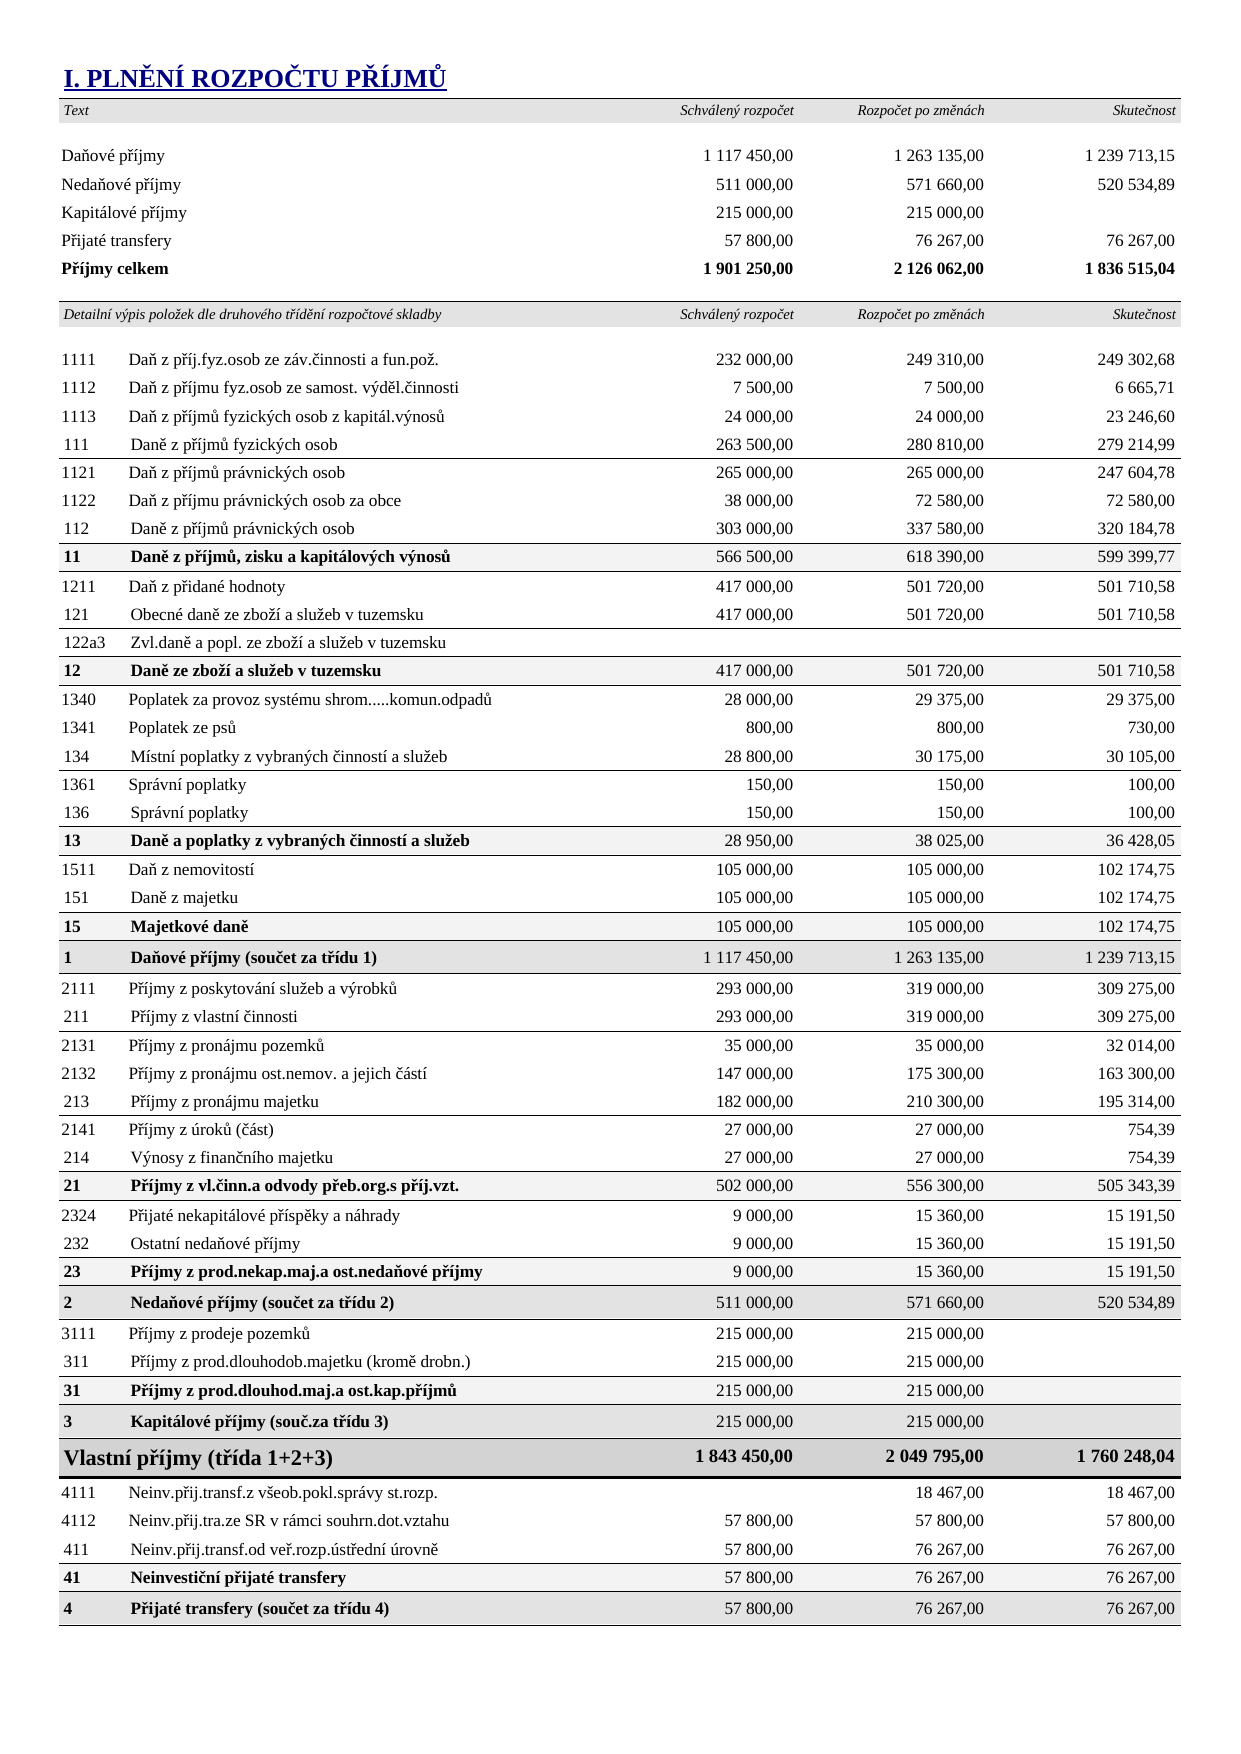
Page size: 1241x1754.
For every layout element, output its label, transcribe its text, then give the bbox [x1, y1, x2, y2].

table_cell 319 000,00 [799, 974, 990, 1002]
table_cell 1122 [59, 486, 126, 514]
table_header I. PLNĚNÍ ROZPOČTU PŘÍJMŮ [59, 59, 1181, 97]
table_cell 105 000,00 [799, 856, 990, 884]
table_cell 9 000,00 [609, 1258, 799, 1285]
table_cell 15 360,00 [799, 1229, 990, 1257]
table_cell 1112 [59, 374, 126, 402]
table_cell 12 [59, 657, 126, 684]
table_cell 57 800,00 [990, 1507, 1181, 1535]
table_cell 15 191,50 [990, 1229, 1181, 1257]
table_cell Skutečnost [990, 99, 1181, 123]
table_cell 215 000,00 [609, 1405, 799, 1437]
table_cell 150,00 [799, 771, 990, 798]
table_cell 27 000,00 [609, 1143, 799, 1171]
table_cell 18 467,00 [990, 1479, 1181, 1507]
table_cell 501 720,00 [799, 572, 990, 600]
table_cell [799, 629, 990, 656]
table_cell 134 [59, 742, 126, 770]
table_cell 501 720,00 [799, 600, 990, 628]
table_cell Neinv.přij.transf.z všeob.pokl.správy st.rozp. [126, 1479, 609, 1507]
table_cell 15 191,50 [990, 1258, 1181, 1285]
table_cell Majetkové daně [126, 913, 609, 940]
table_cell 1 239 713,15 [990, 941, 1181, 973]
table_cell 35 000,00 [609, 1032, 799, 1059]
table_cell 210 300,00 [799, 1087, 990, 1115]
table_cell 57 800,00 [609, 1535, 799, 1563]
table_cell 105 000,00 [609, 856, 799, 884]
table_cell 279 214,99 [990, 430, 1181, 458]
table_cell Příjmy z vl.činn.a odvody přeb.org.s příj.vzt. [126, 1172, 609, 1200]
table_cell Správní poplatky [126, 798, 609, 826]
table_cell 150,00 [609, 771, 799, 798]
table_cell 175 300,00 [799, 1059, 990, 1087]
table_cell Rozpočet po změnách [799, 302, 990, 327]
table_cell 29 375,00 [990, 686, 1181, 714]
table_cell 247 604,78 [990, 459, 1181, 486]
table_cell Příjmy celkem [59, 254, 609, 282]
table_cell Kapitálové příjmy (souč.za třídu 3) [126, 1405, 609, 1437]
table_cell 1 760 248,04 [990, 1439, 1181, 1476]
table_cell 9 000,00 [609, 1229, 799, 1257]
table_cell 4111 [59, 1479, 126, 1507]
table_cell 754,39 [990, 1143, 1181, 1171]
table_cell 105 000,00 [799, 884, 990, 912]
table_cell 501 710,58 [990, 657, 1181, 684]
table_cell 23 246,60 [990, 402, 1181, 430]
table_cell 2111 [59, 974, 126, 1002]
table_cell Daň z přidané hodnoty [126, 572, 609, 600]
table_cell [59, 282, 1181, 301]
table_cell 501 720,00 [799, 657, 990, 684]
table_cell 76 267,00 [990, 226, 1181, 254]
table_cell 2 [59, 1286, 126, 1318]
table_cell 105 000,00 [609, 884, 799, 912]
table_cell 571 660,00 [799, 170, 990, 198]
table_cell Nedaňové příjmy (součet za třídu 2) [126, 1286, 609, 1318]
table_cell 337 580,00 [799, 514, 990, 542]
table_cell 511 000,00 [609, 1286, 799, 1318]
table_cell 520 534,89 [990, 170, 1181, 198]
table_cell Daň z příj.fyz.osob ze záv.činnosti a fun.pož. [126, 346, 609, 374]
table_cell Příjmy z poskytování služeb a výrobků [126, 974, 609, 1002]
table_cell Obecné daně ze zboží a služeb v tuzemsku [126, 600, 609, 628]
table_cell 15 360,00 [799, 1258, 990, 1285]
table_cell Neinv.přij.transf.od veř.rozp.ústřední úrovně [126, 1535, 609, 1563]
table_cell 76 267,00 [990, 1564, 1181, 1591]
table_cell 556 300,00 [799, 1172, 990, 1200]
table_cell 215 000,00 [609, 1377, 799, 1404]
table_cell 319 000,00 [799, 1003, 990, 1031]
table_cell 211 [59, 1003, 126, 1031]
table_cell 102 174,75 [990, 884, 1181, 912]
table_cell Daň z příjmů právnických osob [126, 459, 609, 486]
table_cell 2 049 795,00 [799, 1439, 990, 1476]
table_cell Příjmy z pronájmu ost.nemov. a jejich částí [126, 1059, 609, 1087]
table_cell 76 267,00 [799, 1564, 990, 1591]
table_cell Vlastní příjmy (třída 1+2+3) [59, 1439, 609, 1476]
table_cell Daň z nemovitostí [126, 856, 609, 884]
table_cell 41 [59, 1564, 126, 1591]
table_cell 163 300,00 [990, 1059, 1181, 1087]
table_cell 15 360,00 [799, 1201, 990, 1229]
table_cell 57 800,00 [609, 226, 799, 254]
table_cell [59, 123, 1181, 142]
table_cell 417 000,00 [609, 572, 799, 600]
table_cell Daně z majetku [126, 884, 609, 912]
table_cell 18 467,00 [799, 1479, 990, 1507]
table_cell 15 [59, 913, 126, 940]
table_cell 311 [59, 1348, 126, 1376]
table_cell Schválený rozpočet [609, 302, 799, 327]
table_cell 232 000,00 [609, 346, 799, 374]
table_cell 147 000,00 [609, 1059, 799, 1087]
table_cell 1 836 515,04 [990, 254, 1181, 282]
table_cell 265 000,00 [799, 459, 990, 486]
table_cell 303 000,00 [609, 514, 799, 542]
table_cell 7 500,00 [799, 374, 990, 402]
table_cell Příjmy z prod.dlouhod.maj.a ost.kap.příjmů [126, 1377, 609, 1404]
table_cell 38 025,00 [799, 827, 990, 854]
table_cell Příjmy z úroků (část) [126, 1116, 609, 1143]
table_cell 215 000,00 [799, 1320, 990, 1348]
table_cell 28 800,00 [609, 742, 799, 770]
table_cell Poplatek ze psů [126, 714, 609, 742]
table_cell 520 534,89 [990, 1286, 1181, 1318]
table_cell 265 000,00 [609, 459, 799, 486]
table_cell 35 000,00 [799, 1032, 990, 1059]
table_cell 511 000,00 [609, 170, 799, 198]
table_cell 505 343,39 [990, 1172, 1181, 1200]
table_cell 100,00 [990, 798, 1181, 826]
table_cell Skutečnost [990, 302, 1181, 327]
table_cell 57 800,00 [609, 1592, 799, 1624]
table_cell Zvl.daně a popl. ze zboží a služeb v tuzemsku [126, 629, 609, 656]
table_cell Místní poplatky z vybraných činností a služeb [126, 742, 609, 770]
table_cell Přijaté transfery [59, 226, 609, 254]
table_cell Rozpočet po změnách [799, 99, 990, 123]
table_cell Přijaté transfery (součet za třídu 4) [126, 1592, 609, 1624]
table_cell 27 000,00 [609, 1116, 799, 1143]
table_cell 1511 [59, 856, 126, 884]
table_cell 417 000,00 [609, 600, 799, 628]
table_cell Daň z příjmu právnických osob za obce [126, 486, 609, 514]
table_cell 1340 [59, 686, 126, 714]
table_cell Daně ze zboží a služeb v tuzemsku [126, 657, 609, 684]
table_cell 417 000,00 [609, 657, 799, 684]
table_cell Poplatek za provoz systému shrom.....komun.odpadů [126, 686, 609, 714]
table_cell 1361 [59, 771, 126, 798]
table_cell 213 [59, 1087, 126, 1115]
table_cell 249 310,00 [799, 346, 990, 374]
table_cell 1 117 450,00 [609, 142, 799, 170]
table_cell 293 000,00 [609, 1003, 799, 1031]
table_cell Příjmy z prodeje pozemků [126, 1320, 609, 1348]
table_cell 76 267,00 [799, 1535, 990, 1563]
table_cell 3111 [59, 1320, 126, 1348]
table_cell 136 [59, 798, 126, 826]
table_cell 13 [59, 827, 126, 854]
table_cell 215 000,00 [799, 1377, 990, 1404]
table_cell 57 800,00 [799, 1507, 990, 1535]
table_cell 32 014,00 [990, 1032, 1181, 1059]
table_cell 1113 [59, 402, 126, 430]
table_cell 36 428,05 [990, 827, 1181, 854]
table_cell 76 267,00 [799, 1592, 990, 1624]
table_cell Schválený rozpočet [609, 99, 799, 123]
table_cell 215 000,00 [609, 198, 799, 226]
table_cell 105 000,00 [609, 913, 799, 940]
table_cell 1 [59, 941, 126, 973]
table_cell 72 580,00 [799, 486, 990, 514]
table_cell Příjmy z pronájmu pozemků [126, 1032, 609, 1059]
table_cell 76 267,00 [799, 226, 990, 254]
table_cell 150,00 [609, 798, 799, 826]
table_cell 2324 [59, 1201, 126, 1229]
table_cell 1211 [59, 572, 126, 600]
table_cell 28 950,00 [609, 827, 799, 854]
table_cell 38 000,00 [609, 486, 799, 514]
table_cell [990, 1377, 1181, 1404]
table_cell 24 000,00 [609, 402, 799, 430]
table_cell 30 175,00 [799, 742, 990, 770]
table_cell Ostatní nedaňové příjmy [126, 1229, 609, 1257]
table_cell 566 500,00 [609, 544, 799, 571]
table_cell 309 275,00 [990, 1003, 1181, 1031]
table_cell 15 191,50 [990, 1201, 1181, 1229]
table_cell 122a3 [59, 629, 126, 656]
table_cell 4 [59, 1592, 126, 1624]
table_cell 263 500,00 [609, 430, 799, 458]
table_cell 1 239 713,15 [990, 142, 1181, 170]
table_cell Nedaňové příjmy [59, 170, 609, 198]
table_cell 72 580,00 [990, 486, 1181, 514]
table_cell Detailní výpis položek dle druhového třídění rozpočtové skladby [59, 302, 609, 327]
table_cell [990, 629, 1181, 656]
table_cell 23 [59, 1258, 126, 1285]
table_cell 76 267,00 [990, 1535, 1181, 1563]
table_cell 2141 [59, 1116, 126, 1143]
table_cell Příjmy z prod.nekap.maj.a ost.nedaňové příjmy [126, 1258, 609, 1285]
table_cell 800,00 [799, 714, 990, 742]
table_cell 214 [59, 1143, 126, 1171]
table_cell 1 843 450,00 [609, 1439, 799, 1476]
table_cell 309 275,00 [990, 974, 1181, 1002]
table_cell 28 000,00 [609, 686, 799, 714]
table_cell 150,00 [799, 798, 990, 826]
table_cell 293 000,00 [609, 974, 799, 1002]
table_cell 215 000,00 [609, 1348, 799, 1376]
table_cell Příjmy z vlastní činnosti [126, 1003, 609, 1031]
table_cell 1121 [59, 459, 126, 486]
table_cell 100,00 [990, 771, 1181, 798]
table_cell 730,00 [990, 714, 1181, 742]
table_cell 320 184,78 [990, 514, 1181, 542]
table_cell 3 [59, 1405, 126, 1437]
table_cell 2131 [59, 1032, 126, 1059]
table_cell Neinv.přij.tra.ze SR v rámci souhrn.dot.vztahu [126, 1507, 609, 1535]
table_cell Daňové příjmy [59, 142, 609, 170]
table_cell 57 800,00 [609, 1564, 799, 1591]
table_cell Daň z příjmů fyzických osob z kapitál.výnosů [126, 402, 609, 430]
table_cell 121 [59, 600, 126, 628]
table_cell 1 117 450,00 [609, 941, 799, 973]
table_cell Daně z příjmů, zisku a kapitálových výnosů [126, 544, 609, 571]
table_cell 30 105,00 [990, 742, 1181, 770]
table_cell Text [59, 99, 609, 123]
table_cell Daň z příjmu fyz.osob ze samost. výděl.činnosti [126, 374, 609, 402]
table_cell 105 000,00 [799, 913, 990, 940]
table_cell [990, 1405, 1181, 1437]
table_cell 618 390,00 [799, 544, 990, 571]
table_cell Příjmy z prod.dlouhodob.majetku (kromě drobn.) [126, 1348, 609, 1376]
table_cell Neinvestiční přijaté transfery [126, 1564, 609, 1591]
table_cell 754,39 [990, 1116, 1181, 1143]
table_cell 4112 [59, 1507, 126, 1535]
table_cell [609, 1479, 799, 1507]
table_cell 9 000,00 [609, 1201, 799, 1229]
table_cell [990, 1348, 1181, 1376]
table_cell 2132 [59, 1059, 126, 1087]
table_cell 249 302,68 [990, 346, 1181, 374]
table_cell 29 375,00 [799, 686, 990, 714]
table_cell [990, 198, 1181, 226]
table_cell 215 000,00 [609, 1320, 799, 1348]
table_cell [59, 327, 1181, 346]
table_cell 411 [59, 1535, 126, 1563]
table_cell Daně z příjmů právnických osob [126, 514, 609, 542]
table_cell 31 [59, 1377, 126, 1404]
table_cell 215 000,00 [799, 198, 990, 226]
table_cell 2 126 062,00 [799, 254, 990, 282]
table_cell 11 [59, 544, 126, 571]
table_cell 280 810,00 [799, 430, 990, 458]
table_cell 501 710,58 [990, 600, 1181, 628]
table_cell 57 800,00 [609, 1507, 799, 1535]
table_cell 1111 [59, 346, 126, 374]
table_cell 151 [59, 884, 126, 912]
table_cell 6 665,71 [990, 374, 1181, 402]
table_cell 182 000,00 [609, 1087, 799, 1115]
table_cell Daně z příjmů fyzických osob [126, 430, 609, 458]
table_cell 112 [59, 514, 126, 542]
table_cell 1 263 135,00 [799, 142, 990, 170]
table_cell Daně a poplatky z vybraných činností a služeb [126, 827, 609, 854]
table_cell 800,00 [609, 714, 799, 742]
table_cell 1341 [59, 714, 126, 742]
table_cell 111 [59, 430, 126, 458]
table_cell 7 500,00 [609, 374, 799, 402]
table_cell 502 000,00 [609, 1172, 799, 1200]
table_cell Výnosy z finančního majetku [126, 1143, 609, 1171]
table_cell 215 000,00 [799, 1348, 990, 1376]
table_cell 232 [59, 1229, 126, 1257]
table_cell 1 901 250,00 [609, 254, 799, 282]
table_cell [990, 1320, 1181, 1348]
table_cell 76 267,00 [990, 1592, 1181, 1624]
table_cell Správní poplatky [126, 771, 609, 798]
table_cell Daňové příjmy (součet za třídu 1) [126, 941, 609, 973]
table_cell Kapitálové příjmy [59, 198, 609, 226]
table_cell 21 [59, 1172, 126, 1200]
table_cell [609, 629, 799, 656]
table_cell 27 000,00 [799, 1143, 990, 1171]
table_cell 571 660,00 [799, 1286, 990, 1318]
table_cell 1 263 135,00 [799, 941, 990, 973]
table_cell Přijaté nekapitálové příspěky a náhrady [126, 1201, 609, 1229]
table_cell Příjmy z pronájmu majetku [126, 1087, 609, 1115]
table_cell 24 000,00 [799, 402, 990, 430]
table_cell 215 000,00 [799, 1405, 990, 1437]
table_cell 599 399,77 [990, 544, 1181, 571]
table_cell 102 174,75 [990, 913, 1181, 940]
table_cell 102 174,75 [990, 856, 1181, 884]
table_cell 501 710,58 [990, 572, 1181, 600]
table_cell 27 000,00 [799, 1116, 990, 1143]
table_cell 195 314,00 [990, 1087, 1181, 1115]
